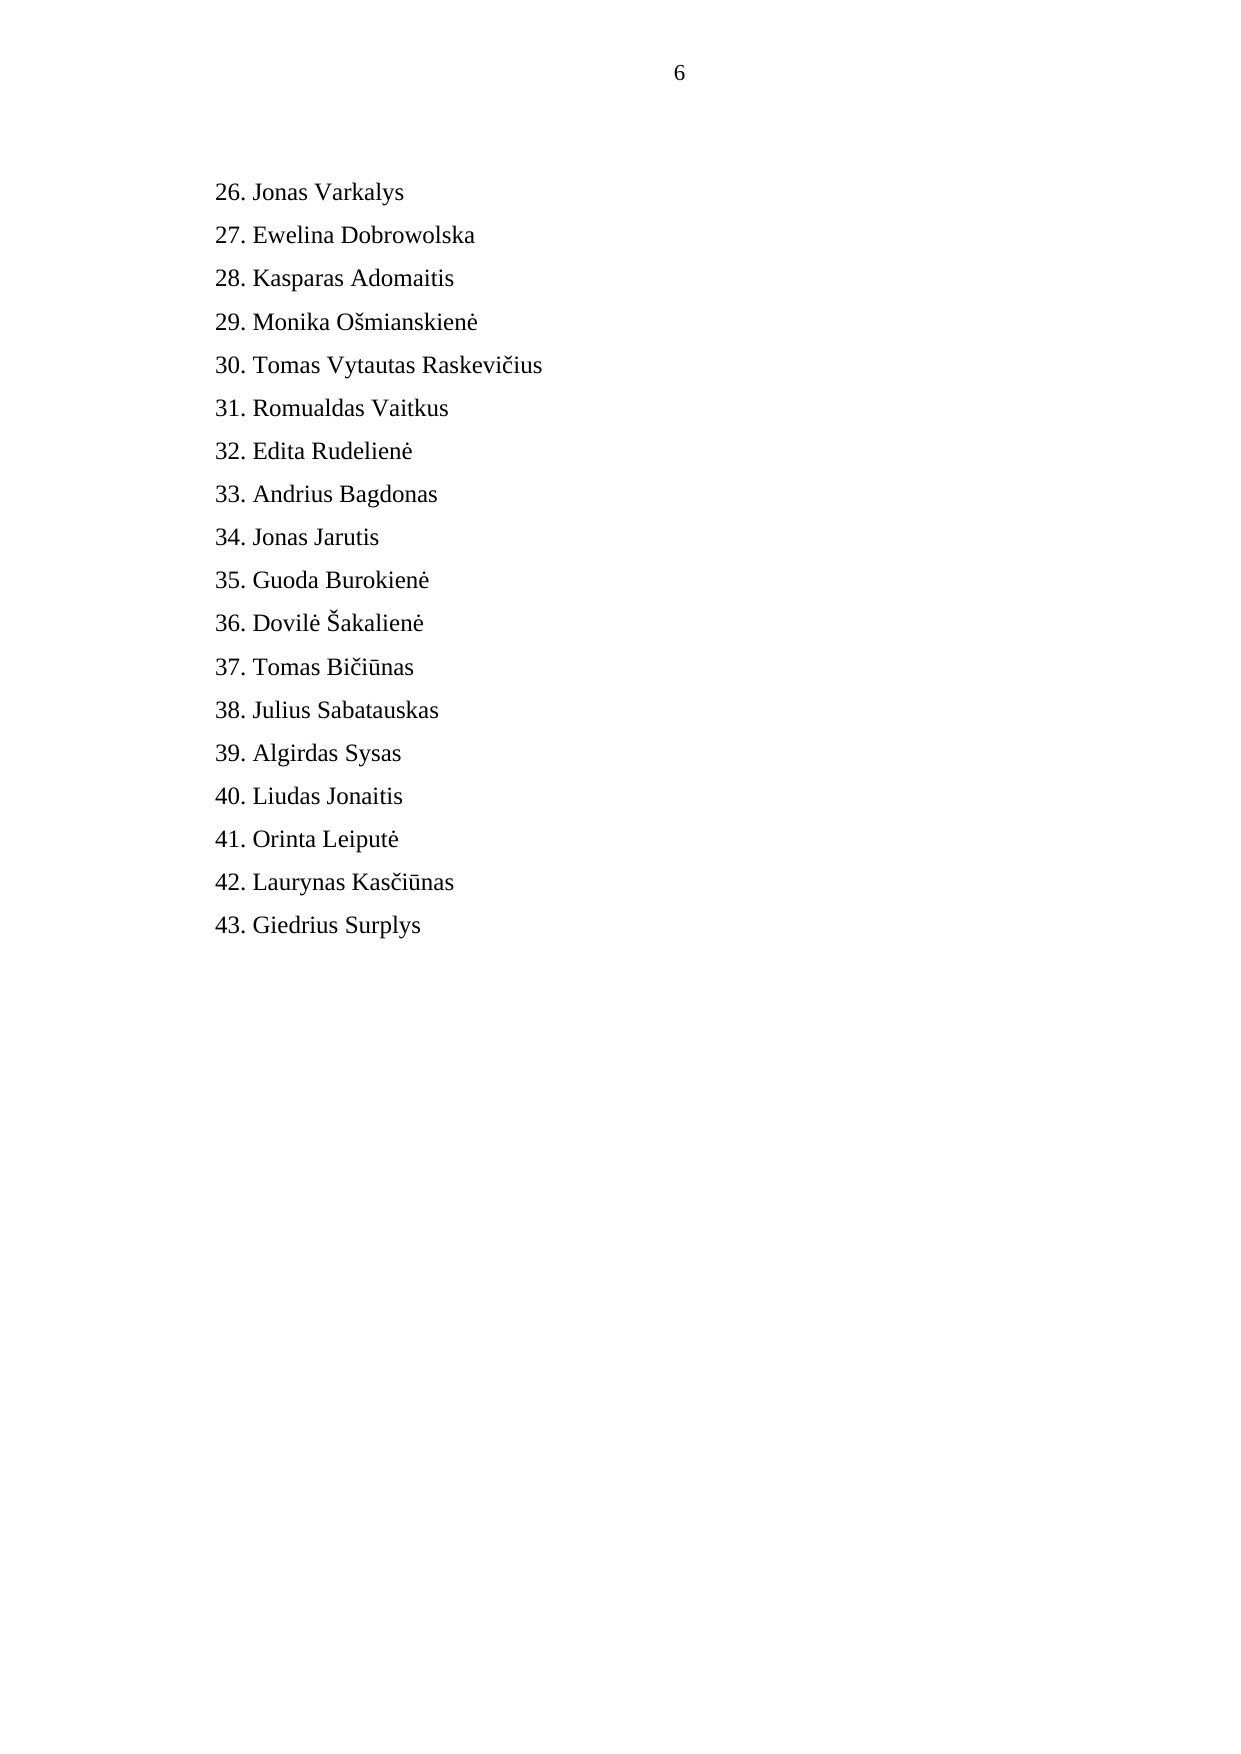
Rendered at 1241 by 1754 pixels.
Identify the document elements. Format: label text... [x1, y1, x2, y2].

text 43. Giedrius Surplys [215, 910, 1181, 939]
text 27. Ewelina Dobrowolska [215, 220, 1181, 249]
text 32. Edita Rudelienė [215, 436, 1181, 465]
text 31. Romualdas Vaitkus [215, 393, 1181, 422]
text 26. Jonas Varkalys [215, 177, 1181, 206]
text 36. Dovilė Šakalienė [215, 608, 1181, 637]
text 38. Julius Sabatauskas [215, 695, 1181, 723]
text 33. Andrius Bagdonas [215, 479, 1181, 508]
text 29. Monika Ošmianskienė [215, 307, 1181, 335]
text 41. Orinta Leiputė [215, 824, 1181, 853]
text 34. Jonas Jarutis [215, 522, 1181, 551]
text 37. Tomas Bičiūnas [215, 652, 1181, 680]
text 42. Laurynas Kasčiūnas [215, 867, 1181, 896]
text 35. Guoda Burokienė [215, 565, 1181, 594]
text 39. Algirdas Sysas [215, 738, 1181, 767]
text 40. Liudas Jonaitis [215, 781, 1181, 810]
text 28. Kasparas Adomaitis [215, 263, 1181, 292]
text 30. Tomas Vytautas Raskevičius [215, 350, 1181, 378]
